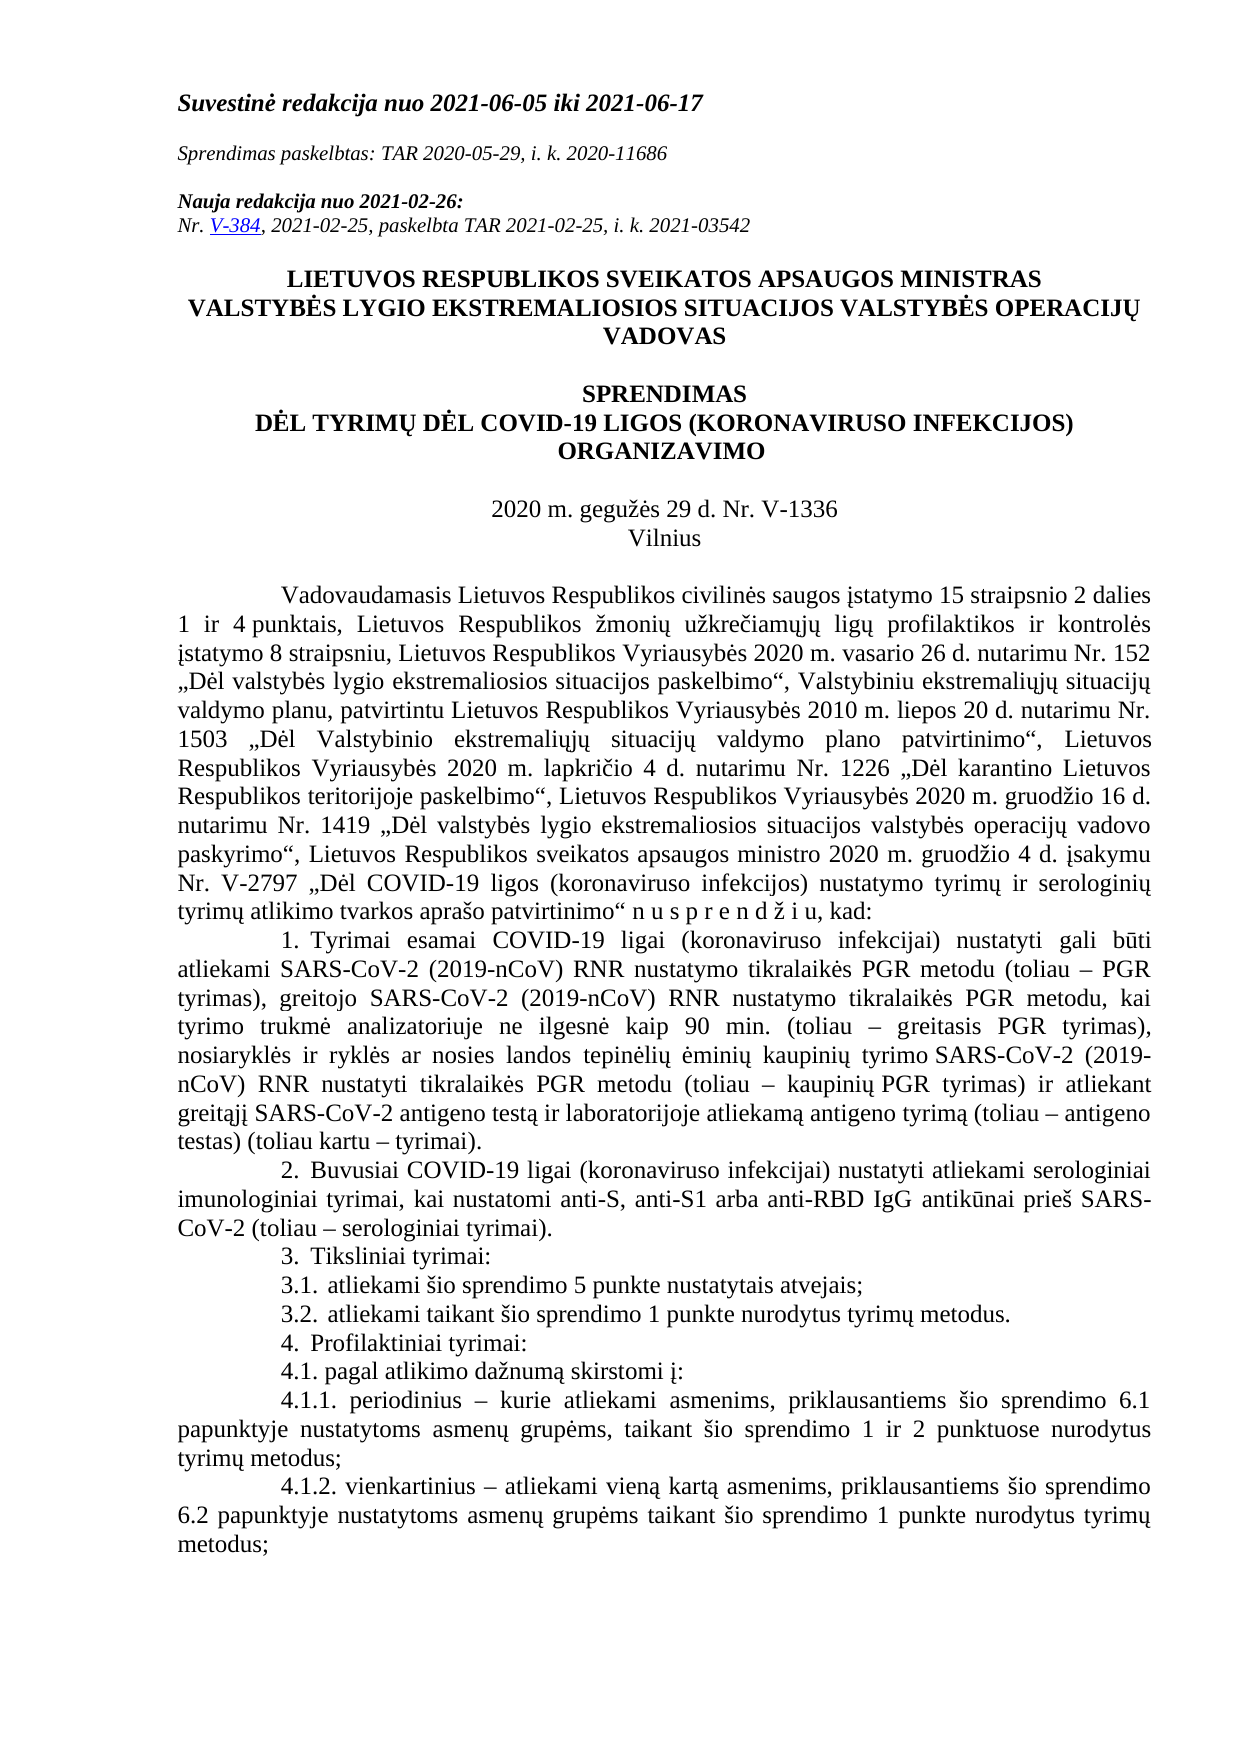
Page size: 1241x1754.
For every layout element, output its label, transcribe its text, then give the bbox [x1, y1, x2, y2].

text Nr. V-384, 2021-02-25, paskelbta TAR 2021-02-25, i. k. 2021-03542 [177, 213, 1152, 237]
text 4. Profilaktiniai tyrimai: [177, 1328, 1152, 1356]
text Sprendimas paskelbtas: TAR 2020-05-29, i. k. 2020-11686 [177, 141, 1152, 165]
text LIETUVOS RESPUBLIKOS SVEIKATOS APSAUGOS MINISTRAS [177, 264, 1152, 293]
text DĖL TYRIMŲ DĖL COVID-19 LIGOS (KORONAVIRUSO INFEKCIJOS) ORGANIZAVIMO [177, 408, 1152, 465]
text Nauja redakcija nuo 2021-02-26: [177, 189, 1152, 213]
text 3.2. atliekami taikant šio sprendimo 1 punkte nurodytus tyrimų metodus. [177, 1299, 1152, 1328]
text 4.1.2. vienkartinius – atliekami vieną kartą asmenims, priklausantiems šio sprendimo 6.2 papunktyje nustatytoms asmenų grupėms taikant šio sprendimo 1 punkte nurodytus tyrimų metodus; [177, 1471, 1152, 1558]
text 2. Buvusiai COVID-19 ligai (koronaviruso infekcijai) nustatyti atliekami serologiniai imunologiniai tyrimai, kai nustatomi anti-S, anti-S1 arba anti-RBD IgG antikūnai prieš SARS-CoV-2 (toliau – serologiniai tyrimai). [177, 1155, 1152, 1241]
text 4.1. pagal atlikimo dažnumą skirstomi į: [177, 1356, 1152, 1385]
text 1. Tyrimai esamai COVID-19 ligai (koronaviruso infekcijai) nustatyti gali būti atliekami SARS-CoV-2 (2019-nCoV) RNR nustatymo tikralaikės PGR metodu (toliau – PGR tyrimas), greitojo SARS-CoV-2 (2019-nCoV) RNR nustatymo tikralaikės PGR metodu, kai tyrimo trukmė analizatoriuje ne ilgesnė kaip 90 min. (toliau – greitasis PGR tyrimas), nosiaryklės ir ryklės ar nosies landos tepinėlių ėminių kaupinių tyrimo SARS-CoV-2 (2019-nCoV) RNR nustatyti tikralaikės PGR metodu (toliau – kaupinių PGR tyrimas) ir atliekant greitąjį SARS-CoV-2 antigeno testą ir laboratorijoje atliekamą antigeno tyrimą (toliau – antigeno testas) (toliau kartu – tyrimai). [177, 925, 1152, 1155]
text 2020 m. gegužės 29 d. Nr. V-1336 Vilnius [177, 494, 1152, 551]
text Vadovaudamasis Lietuvos Respublikos civilinės saugos įstatymo 15 straipsnio 2 dalies 1 ir 4 punktais, Lietuvos Respublikos žmonių užkrečiamųjų ligų profilaktikos ir kontrolės įstatymo 8 straipsniu, Lietuvos Respublikos Vyriausybės 2020 m. vasario 26 d. nutarimu Nr. 152 „Dėl valstybės lygio ekstremaliosios situacijos paskelbimo“, Valstybiniu ekstremaliųjų situacijų valdymo planu, patvirtintu Lietuvos Respublikos Vyriausybės 2010 m. liepos 20 d. nutarimu Nr. 1503 „Dėl Valstybinio ekstremaliųjų situacijų valdymo plano patvirtinimo“, Lietuvos Respublikos Vyriausybės 2020 m. lapkričio 4 d. nutarimu Nr. 1226 „Dėl karantino Lietuvos Respublikos teritorijoje paskelbimo“, Lietuvos Respublikos Vyriausybės 2020 m. gruodžio 16 d. nutarimu Nr. 1419 „Dėl valstybės lygio ekstremaliosios situacijos valstybės operacijų vadovo paskyrimo“, Lietuvos Respublikos sveikatos apsaugos ministro 2020 m. gruodžio 4 d. įsakymu Nr. V-2797 „Dėl COVID-19 ligos (koronaviruso infekcijos) nustatymo tyrimų ir serologinių tyrimų atlikimo tvarkos aprašo patvirtinimo“ n u s p r e n d ž i u, kad: [177, 580, 1152, 925]
text VALSTYBĖS LYGIO EKSTREMALIOSIOS SITUACIJOS VALSTYBĖS OPERACIJŲ VADOVAS [177, 293, 1152, 350]
text 3. Tiksliniai tyrimai: [177, 1241, 1152, 1270]
text 4.1.1. periodinius – kurie atliekami asmenims, priklausantiems šio sprendimo 6.1 papunktyje nustatytoms asmenų grupėms, taikant šio sprendimo 1 ir 2 punktuose nurodytus tyrimų metodus; [177, 1385, 1152, 1471]
text 3.1. atliekami šio sprendimo 5 punkte nustatytais atvejais; [177, 1270, 1152, 1299]
text Suvestinė redakcija nuo 2021-06-05 iki 2021-06-17 [177, 88, 1152, 117]
text SPRENDIMAS [177, 379, 1152, 408]
